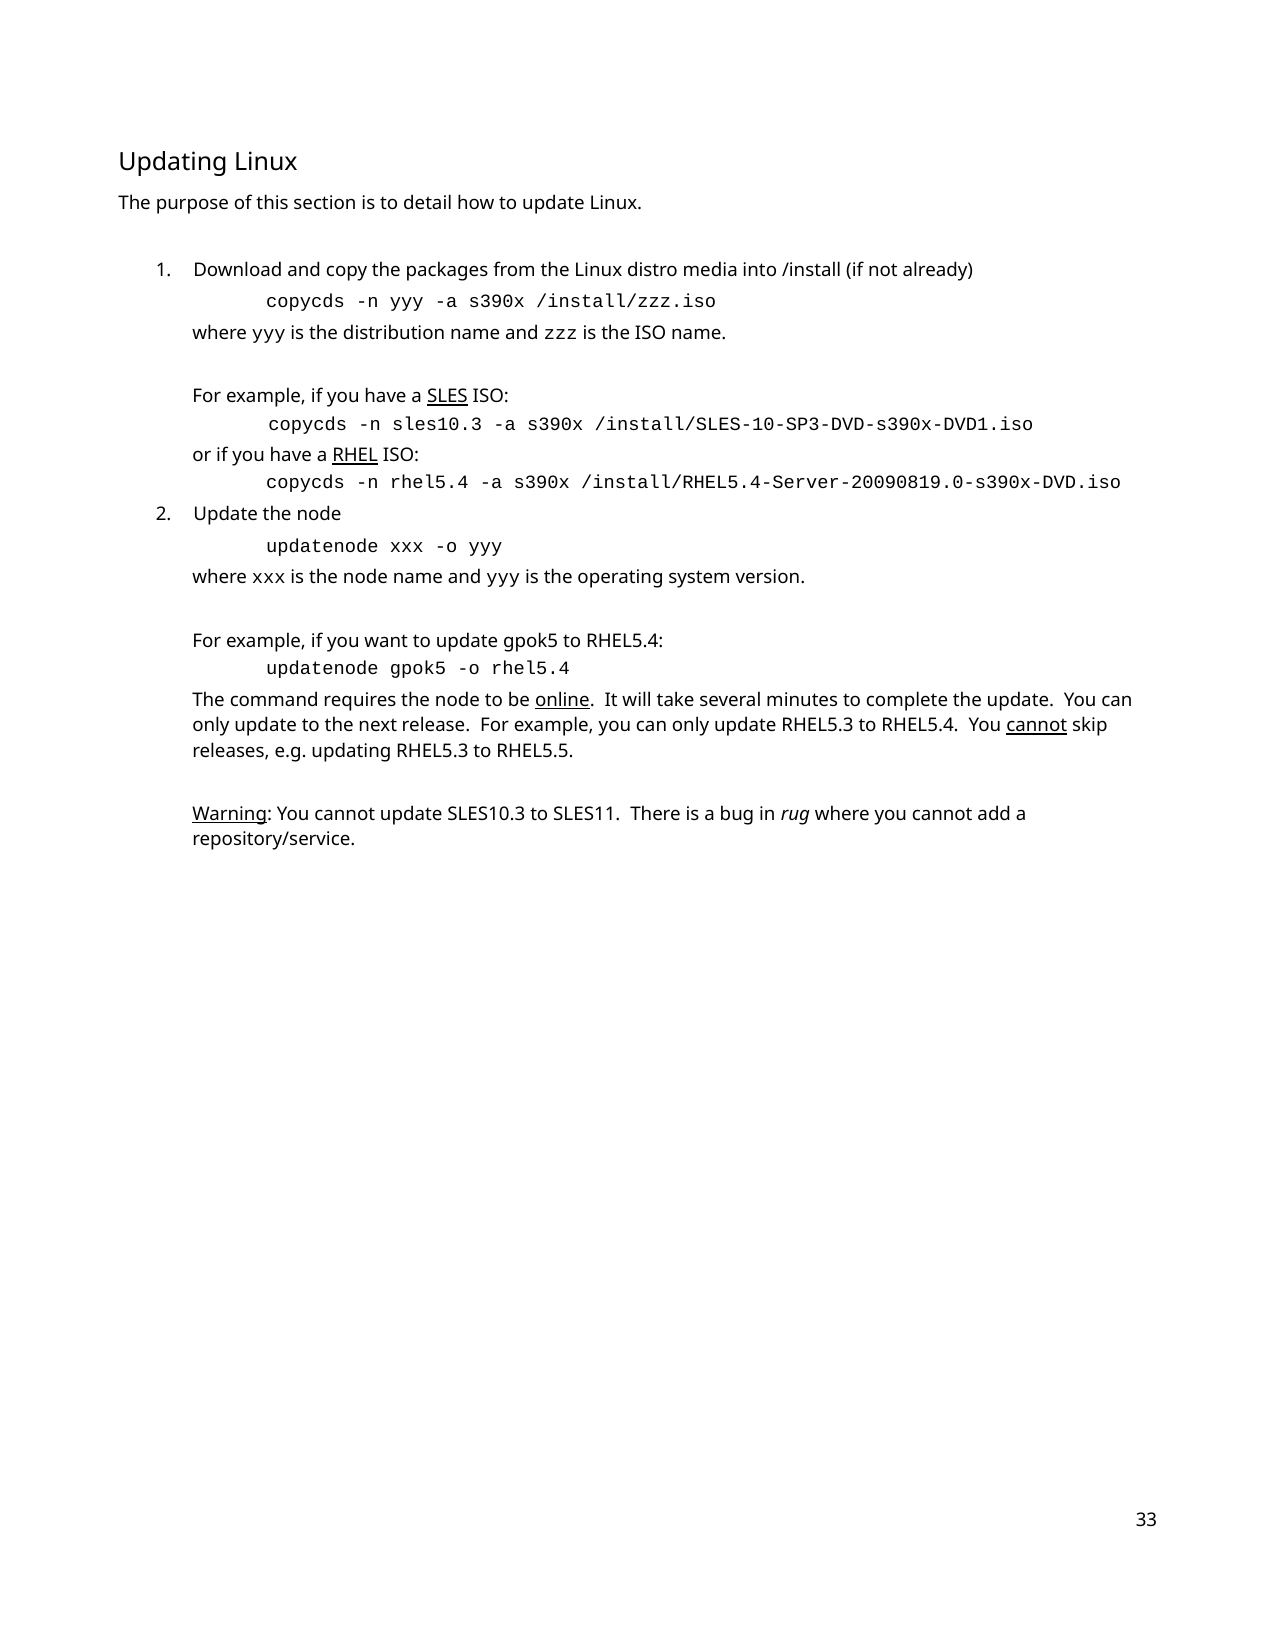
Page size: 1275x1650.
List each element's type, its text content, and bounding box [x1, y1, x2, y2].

text copycds -n rhel5.4 -a s390x /install/RHEL5.4-Server-20090819.0-s390x-DVD.iso [192, 473, 1157, 494]
text The purpose of this section is to detail how to update Linux. [118, 190, 1157, 215]
text For example, if you want to update gpok5 to RHEL5.4: [192, 627, 1157, 653]
text Warning: You cannot update SLES10.3 to SLES11. There is a bug in rug where you cannot add a repository/service. [192, 800, 1157, 851]
text or if you have a RHEL ISO: [192, 442, 1157, 467]
text updatenode xxx -o yyy [192, 532, 1157, 558]
text For example, if you have a SLES ISO: [192, 383, 1157, 408]
list Download and copy the packages from the Linux distro media into /install (if not already) [156, 256, 1157, 282]
subtitle Updating Linux [118, 143, 1157, 177]
list Update the node [156, 500, 1157, 526]
text copycds -n yyy -a s390x /install/zzz.iso [118, 288, 1157, 313]
text where yyy is the distribution name and zzz is the ISO name. [192, 319, 1157, 345]
text updatenode gpok5 -o rhel5.4 [192, 659, 1157, 680]
list copycds -n sles10.3 -a s390x /install/SLES-10-SP3-DVD-s390x-DVD1.iso [231, 414, 1157, 436]
text where xxx is the node name and yyy is the operating system version. [192, 564, 1157, 589]
text The command requires the node to be online. It will take several minutes to complete the update. You can only update to the next release. For example, you can only update RHEL5.3 to RHEL5.4. You cannot skip releases, e.g. updating RHEL5.3 to RHEL5.5. [192, 686, 1157, 762]
